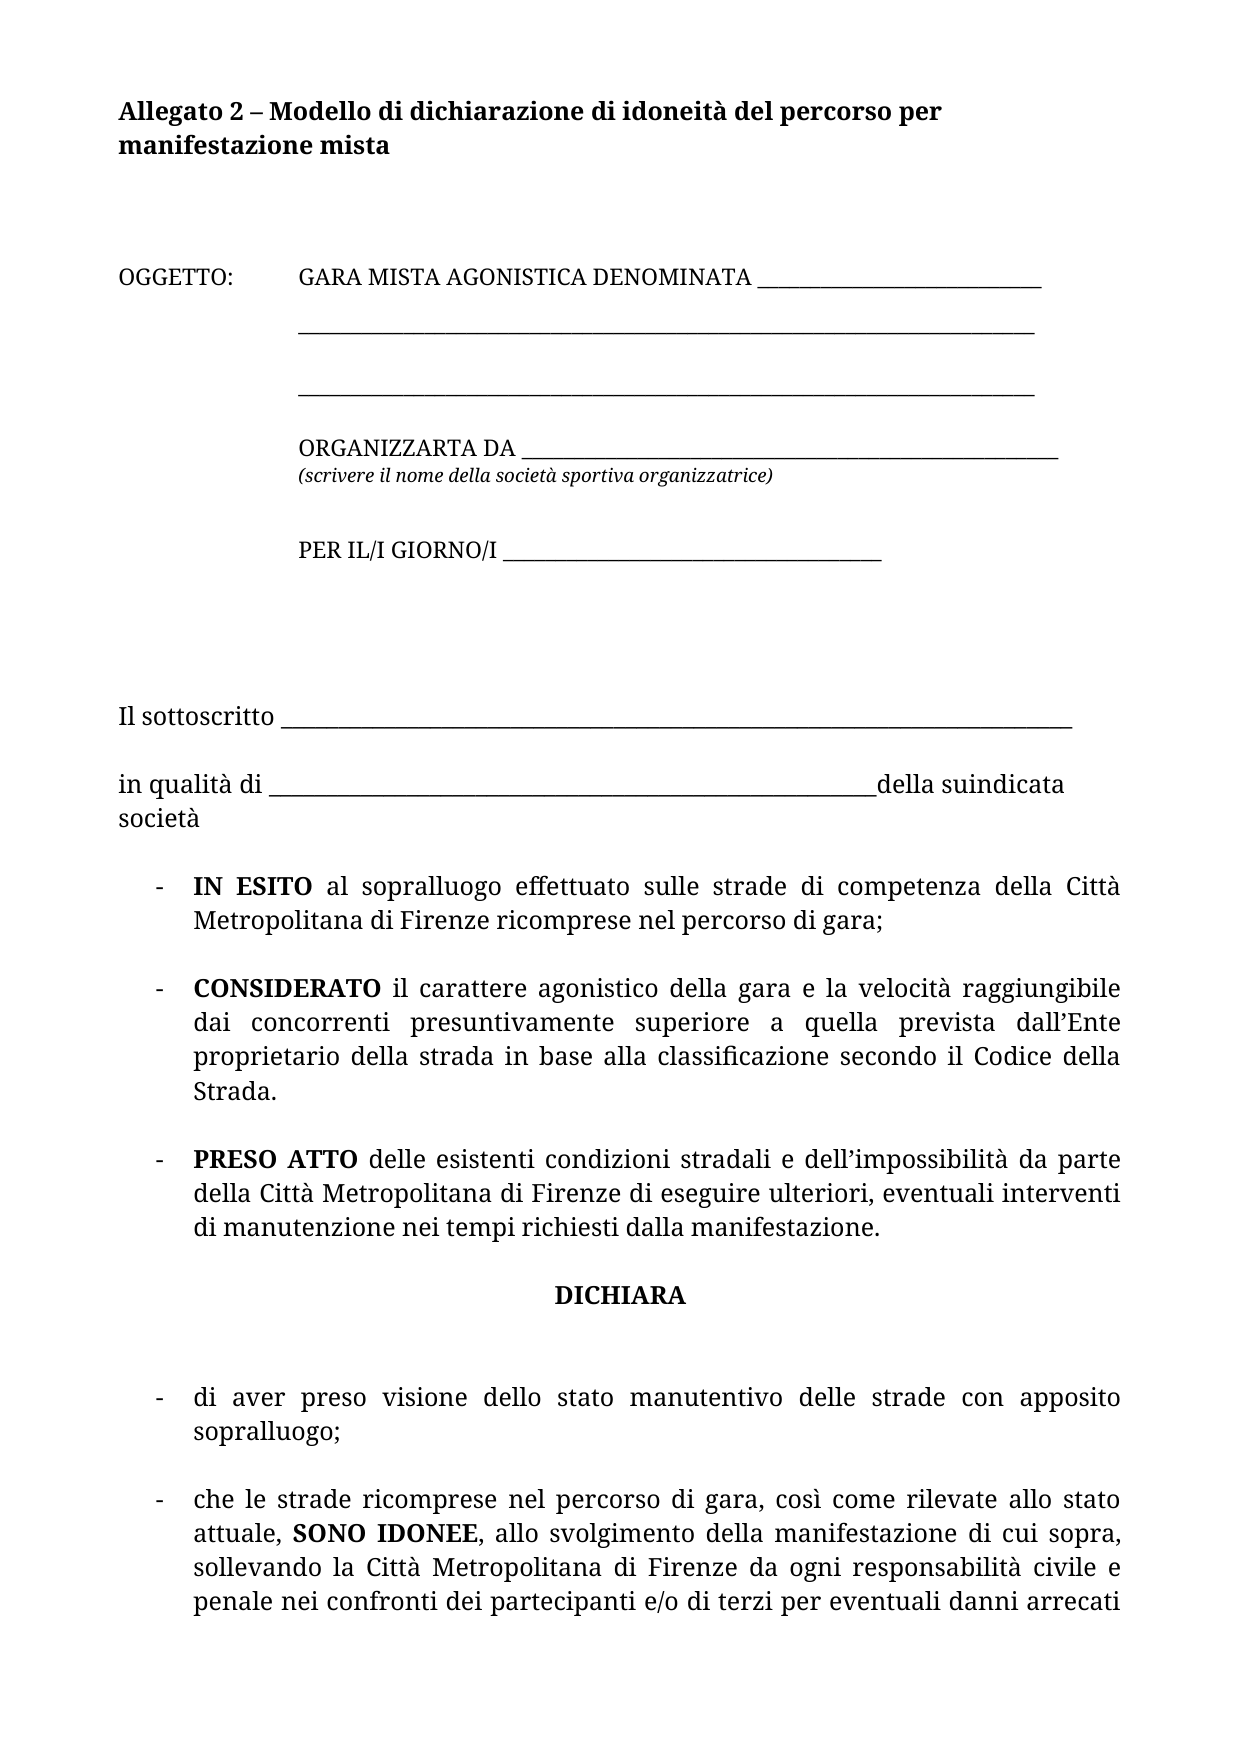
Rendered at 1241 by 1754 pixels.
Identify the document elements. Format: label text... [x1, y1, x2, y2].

table_header OGGETTO: [107, 230, 287, 596]
text DICHIARA [118, 1277, 1122, 1312]
text Il sottoscritto _____________________________________________________________________ [118, 698, 1122, 732]
table_header GARA MISTA AGONISTICA DENOMINATA ___________________________ ______________________________________________________________________ ______________________________________________________________________ ORGANIZZARTA DA ___________________________________________________ (scrivere il nome della società sportiva organizzatrice) PER IL/I GIORNO/I ____________________________________ [287, 230, 1125, 596]
list CONSIDERATO il carattere agonistico della gara e la velocità raggiungibile dai concorrenti presuntivamente superiore a quella prevista dall’Ente proprietario della strada in base alla classificazione secondo il Codice della Strada. [156, 971, 1122, 1107]
list IN ESITO al sopralluogo effettuato sulle strade di competenza della Città Metropolitana di Firenze ricomprese nel percorso di gara; [156, 869, 1122, 937]
list di aver preso visione dello stato manutentivo delle strade con apposito sopralluogo; [156, 1380, 1122, 1448]
text Allegato 2 – Modello di dichiarazione di idoneità del percorso per manifestazione mista [118, 94, 1122, 162]
list PRESO ATTO delle esistenti condizioni stradali e dell’impossibilità da parte della Città Metropolitana di Firenze di eseguire ulteriori, eventuali interventi di manutenzione nei tempi richiesti dalla manifestazione. [156, 1141, 1122, 1243]
list che le strade ricomprese nel percorso di gara, così come rilevate allo stato attuale, SONO IDONEE, allo svolgimento della manifestazione di cui sopra, sollevando la Città Metropolitana di Firenze da ogni responsabilità civile e penale nei confronti dei partecipanti e/o di terzi per eventuali danni arrecati [156, 1482, 1122, 1618]
text in qualità di _____________________________________________________della suindicata società [118, 767, 1122, 835]
